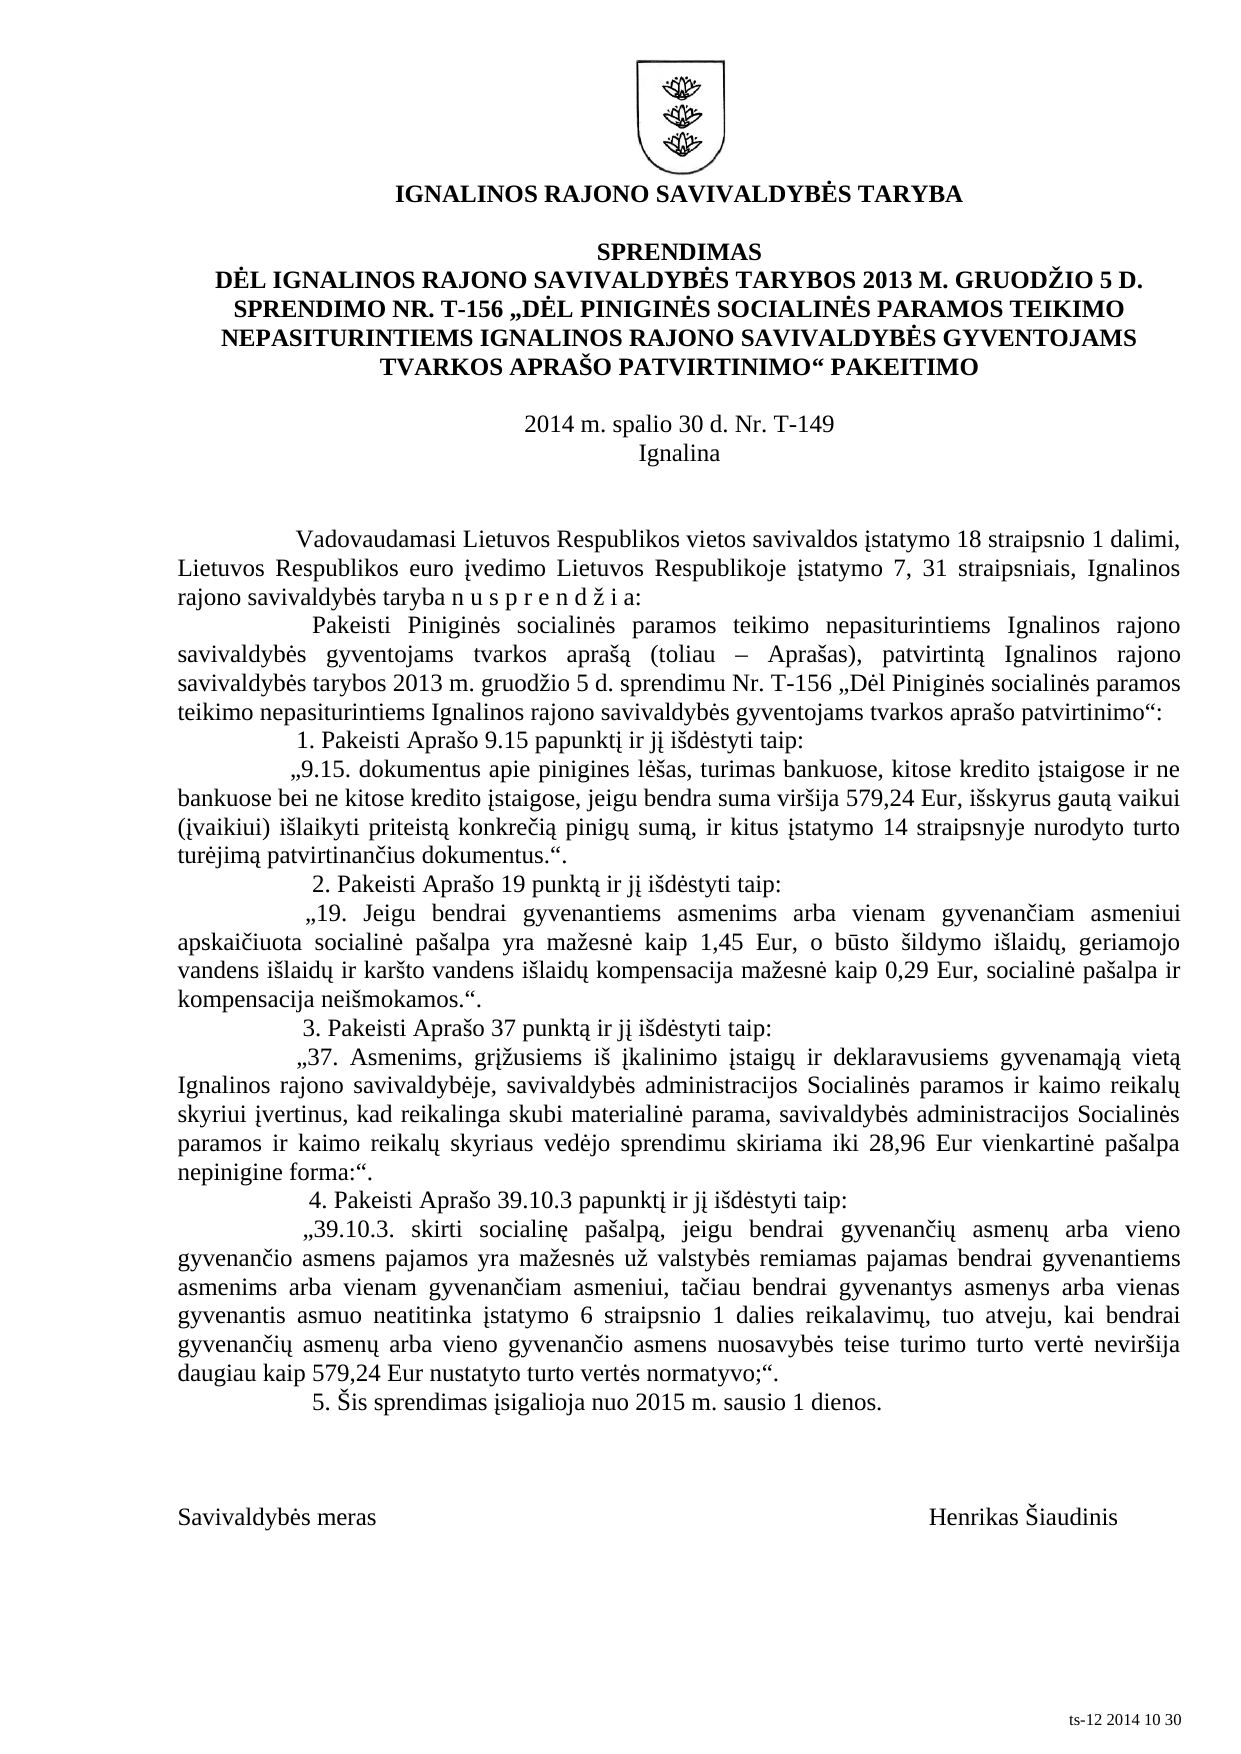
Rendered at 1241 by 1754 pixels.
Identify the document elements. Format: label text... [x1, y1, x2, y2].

text „19. Jeigu bendrai gyvenantiems asmenims arba vienam gyvenančiam asmeniui apskaičiuota socialinė pašalpa yra mažesnė kaip 1,45 Eur, o būsto šildymo išlaidų, geriamojo vandens išlaidų ir karšto vandens išlaidų kompensacija mažesnė kaip 0,29 Eur, socialinė pašalpa ir kompensacija neišmokamos.“. [177, 898, 1181, 1013]
text 5. Šis sprendimas įsigalioja nuo 2015 m. sausio 1 dienos. [177, 1387, 1181, 1415]
text IGNALINOS RAJONO SAVIVALDYBĖS TARYBA [177, 179, 1181, 208]
text Pakeisti Piniginės socialinės paramos teikimo nepasiturintiems Ignalinos rajono savivaldybės gyventojams tvarkos aprašą (toliau – Aprašas), patvirtintą Ignalinos rajono savivaldybės tarybos 2013 m. gruodžio 5 d. sprendimu Nr. T-156 „Dėl Piniginės socialinės paramos teikimo nepasiturintiems Ignalinos rajono savivaldybės gyventojams tvarkos aprašo patvirtinimo“: [177, 610, 1181, 725]
text 2. Pakeisti Aprašo 19 punktą ir jį išdėstyti taip: [177, 869, 1181, 898]
text 4. Pakeisti Aprašo 39.10.3 papunktį ir jį išdėstyti taip: [177, 1185, 1181, 1214]
text „9.15. dokumentus apie pinigines lėšas, turimas bankuose, kitose kredito įstaigose ir ne bankuose bei ne kitose kredito įstaigose, jeigu bendra suma viršija 579,24 Eur, išskyrus gautą vaikui (įvaikiui) išlaikyti priteistą konkrečią pinigų sumą, ir kitus įstatymo 14 straipsnyje nurodyto turto turėjimą patvirtinančius dokumentus.“. [177, 754, 1181, 869]
text Vadovaudamasi Lietuvos Respublikos vietos savivaldos įstatymo 18 straipsnio 1 dalimi, Lietuvos Respublikos euro įvedimo Lietuvos Respublikoje įstatymo 7, 31 straipsniais, Ignalinos rajono savivaldybės taryba n u s p r e n d ž i a: [177, 524, 1181, 610]
text Ignalina [177, 438, 1181, 467]
text 3. Pakeisti Aprašo 37 punktą ir jį išdėstyti taip: [177, 1013, 1181, 1042]
text „37. Asmenims, grįžusiems iš įkalinimo įstaigų ir deklaravusiems gyvenamąją vietą Ignalinos rajono savivaldybėje, savivaldybės administracijos Socialinės paramos ir kaimo reikalų skyriui įvertinus, kad reikalinga skubi materialinė parama, savivaldybės administracijos Socialinės paramos ir kaimo reikalų skyriaus vedėjo sprendimu skiriama iki 28,96 Eur vienkartinė pašalpa nepinigine forma:“. [177, 1042, 1181, 1185]
text Savivaldybės meras Henrikas Šiaudinis [177, 1502, 1181, 1530]
text SPRENDIMAS [177, 237, 1181, 265]
text „39.10.3. skirti socialinę pašalpą, jeigu bendrai gyvenančių asmenų arba vieno gyvenančio asmens pajamos yra mažesnės už valstybės remiamas pajamas bendrai gyvenantiems asmenims arba vienam gyvenančiam asmeniui, tačiau bendrai gyvenantys asmenys arba vienas gyvenantis asmuo neatitinka įstatymo 6 straipsnio 1 dalies reikalavimų, tuo atveju, kai bendrai gyvenančių asmenų arba vieno gyvenančio asmens nuosavybės teise turimo turto vertė neviršija daugiau kaip 579,24 Eur nustatyto turto vertės normatyvo;“. [177, 1214, 1181, 1387]
text DĖL IGNALINOS RAJONO SAVIVALDYBĖS TARYBOS 2013 M. GRUODŽIO 5 D. SPRENDIMO NR. T-156 „DĖL PINIGINĖS SOCIALINĖS PARAMOS TEIKIMO NEPASITURINTIEMS IGNALINOS RAJONO SAVIVALDYBĖS GYVENTOJAMS TVARKOS APRAŠO PATVIRTINIMO“ PAKEITIMO [177, 265, 1181, 380]
text 2014 m. spalio 30 d. Nr. T-149 [177, 409, 1181, 438]
text 1. Pakeisti Aprašo 9.15 papunktį ir jį išdėstyti taip: [177, 725, 1181, 754]
